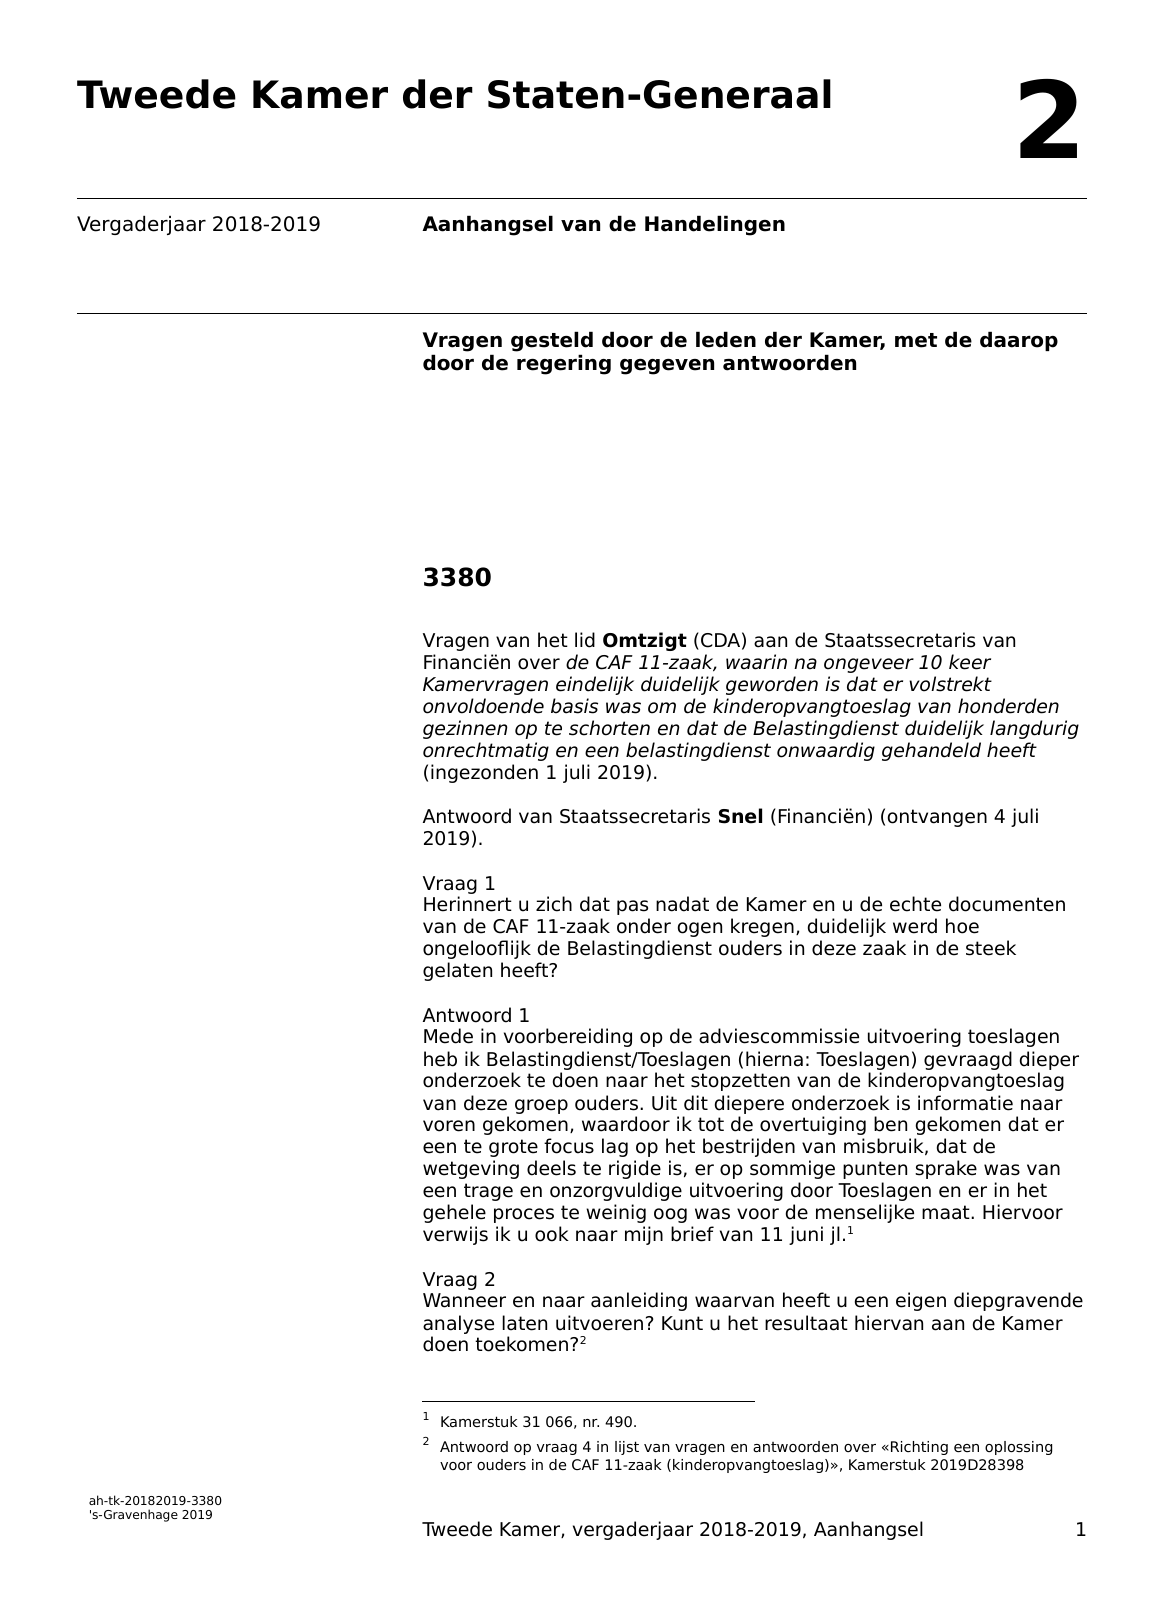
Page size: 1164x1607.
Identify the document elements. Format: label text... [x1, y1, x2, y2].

table_cell Vragen gesteld door de leden der Kamer, met de daarop door de regering gegeven antwoorden [422, 314, 1087, 375]
text Vraag 2 [422, 1268, 1087, 1290]
table_cell Vergaderjaar 2018-2019 [77, 199, 422, 313]
text Antwoord op vraag 4 in lijst van vragen en antwoorden over «Richting een oplossing voor ouders in de CAF 11-zaak (kinderopvangtoeslag)», Kamerstuk 2019D28398 [422, 1435, 1087, 1474]
text Herinnert u zich dat pas nadat de Kamer en u de echte documenten van de CAF 11-zaak onder ogen kregen, duidelijk werd hoe ongelooflijk de Belastingdienst ouders in deze zaak in de steek gelaten heeft? [422, 894, 1087, 982]
table_header Tweede Kamer der Staten-Generaal [77, 59, 886, 198]
text Vragen van het lid Omtzigt (CDA) aan de Staatssecretaris van Financiën over de CAF 11-zaak, waarin na ongeveer 10 keer Kamervragen eindelijk duidelijk geworden is dat er volstrekt onvoldoende basis was om de kinderopvangtoeslag van honderden gezinnen op te schorten en dat de Belastingdienst duidelijk langdurig onrechtmatig en een belastingdienst onwaardig gehandeld heeft (ingezonden 1 juli 2019). [422, 630, 1087, 784]
text 3380 [422, 563, 1087, 592]
text 's-Gravenhage 2019 [88, 1508, 323, 1522]
table_cell Aanhangsel van de Handelingen [422, 199, 1087, 313]
table_header 2 [886, 59, 1087, 198]
text Vraag 1 [422, 872, 1087, 894]
text ah-tk-20182019-3380 [88, 1494, 323, 1508]
table_cell [77, 314, 422, 375]
text Antwoord van Staatssecretaris Snel (Financiën) (ontvangen 4 juli 2019). [422, 806, 1087, 850]
text Mede in voorbereiding op de adviescommissie uitvoering toeslagen heb ik Belastingdienst/Toeslagen (hierna: Toeslagen) gevraagd dieper onderzoek te doen naar het stopzetten van de kinderopvangtoeslag van deze groep ouders. Uit dit diepere onderzoek is informatie naar voren gekomen, waardoor ik tot de overtuiging ben gekomen dat er een te grote focus lag op het bestrijden van misbruik, dat de wetgeving deels te rigide is, er op sommige punten sprake was van een trage en onzorgvuldige uitvoering door Toeslagen en er in het gehele proces te weinig oog was voor de menselijke maat. Hiervoor verwijs ik u ook naar mijn brief van 11 juni jl. [422, 1026, 1087, 1246]
text Kamerstuk 31 066, nr. 490. [422, 1410, 1087, 1432]
text Wanneer en naar aanleiding waarvan heeft u een eigen diepgravende analyse laten uitvoeren? Kunt u het resultaat hiervan aan de Kamer doen toekomen? [422, 1290, 1087, 1356]
text Antwoord 1 [422, 1004, 1087, 1026]
